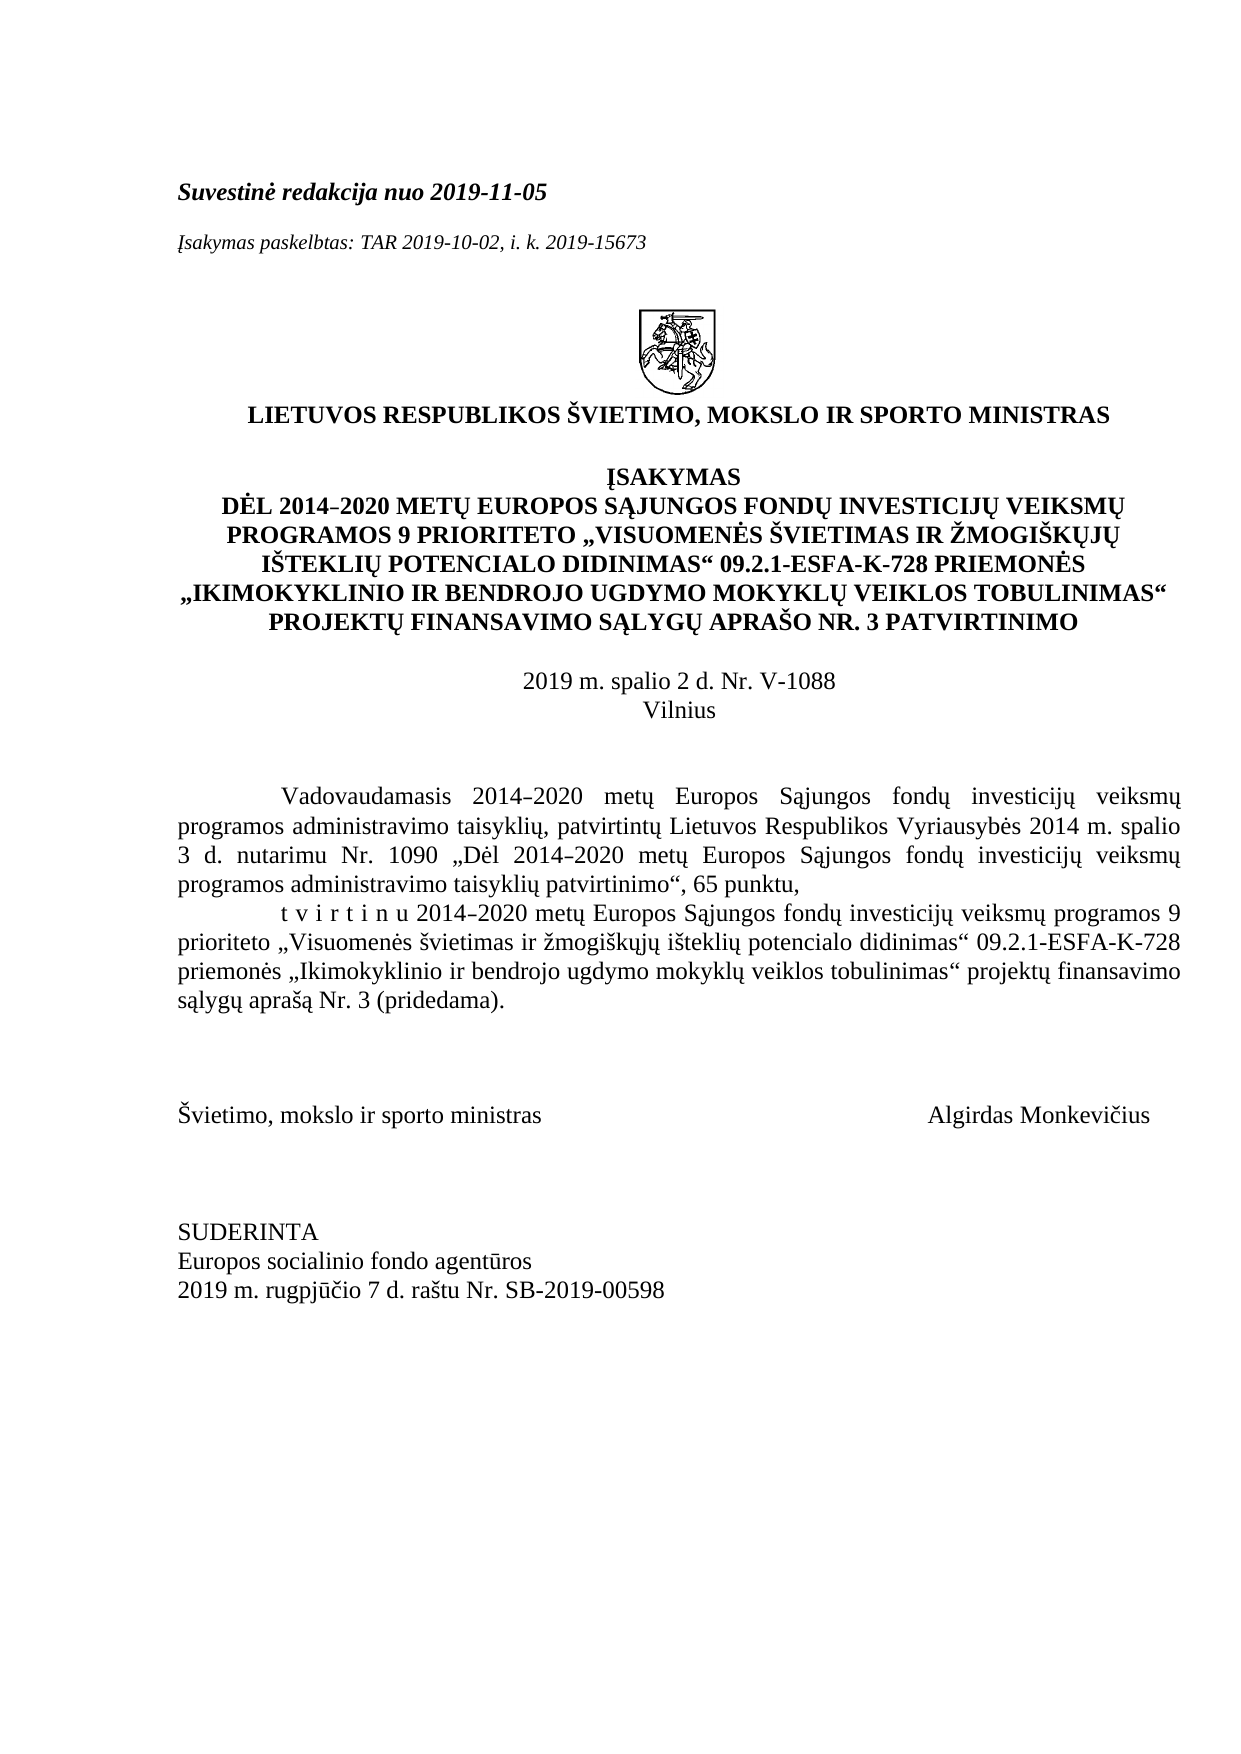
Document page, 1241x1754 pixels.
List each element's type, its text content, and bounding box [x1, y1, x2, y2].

text DĖL 2014–2020 METŲ EUROPOS SĄJUNGOS FONDŲ INVESTICIJŲ VEIKSMŲ PROGRAMOS 9 PRIORITETO „VISUOMENĖS ŠVIETIMAS IR ŽMOGIŠKŲJŲ IŠTEKLIŲ POTENCIALO DIDINIMAS“ 09.2.1-ESFA-K-728 PRIEMONĖS „IKIMOKYKLINIO IR BENDROJO UGDYMO MOKYKLŲ VEIKLOS TOBULINIMAS“ PROJEKTŲ FINANSAVIMO SĄLYGŲ APRAŠO NR. 3 PATVIRTINIMO [166, 491, 1181, 635]
text SUDERINTA [177, 1217, 1181, 1246]
text Suvestinė redakcija nuo 2019-11-05 [177, 177, 1181, 206]
text Vadovaudamasis 2014–2020 metų Europos Sąjungos fondų investicijų veiksmų programos administravimo taisyklių, patvirtintų Lietuvos Respublikos Vyriausybės 2014 m. spalio 3 d. nutarimu Nr. 1090 „Dėl 2014–2020 metų Europos Sąjungos fondų investicijų veiksmų programos administravimo taisyklių patvirtinimo“, 65 punktu, [177, 781, 1181, 898]
text Europos socialinio fondo agentūros [177, 1246, 1181, 1275]
text t v i r t i n u 2014–2020 metų Europos Sąjungos fondų investicijų veiksmų programos 9 prioriteto „Visuomenės švietimas ir žmogiškųjų išteklių potencialo didinimas“ 09.2.1-ESFA-K-728 priemonės „Ikimokyklinio ir bendrojo ugdymo mokyklų veiklos tobulinimas“ projektų finansavimo sąlygų aprašą Nr. 3 (pridedama). [177, 898, 1181, 1014]
text 2019 m. rugpjūčio 7 d. raštu Nr. SB-2019-00598 [177, 1275, 1181, 1303]
text Švietimo, mokslo ir sporto ministras Algirdas Monkevičius [177, 1100, 1181, 1129]
text 2019 m. spalio 2 d. Nr. V-1088 [177, 666, 1181, 695]
text ĮSAKYMAS [166, 462, 1181, 491]
text Vilnius [177, 695, 1181, 724]
text LIETUVOS RESPUBLIKOS ŠVIETIMO, MOKSLO IR SPORTO MINISTRAS [177, 400, 1181, 428]
text Įsakymas paskelbtas: TAR 2019-10-02, i. k. 2019-15673 [177, 230, 1181, 254]
